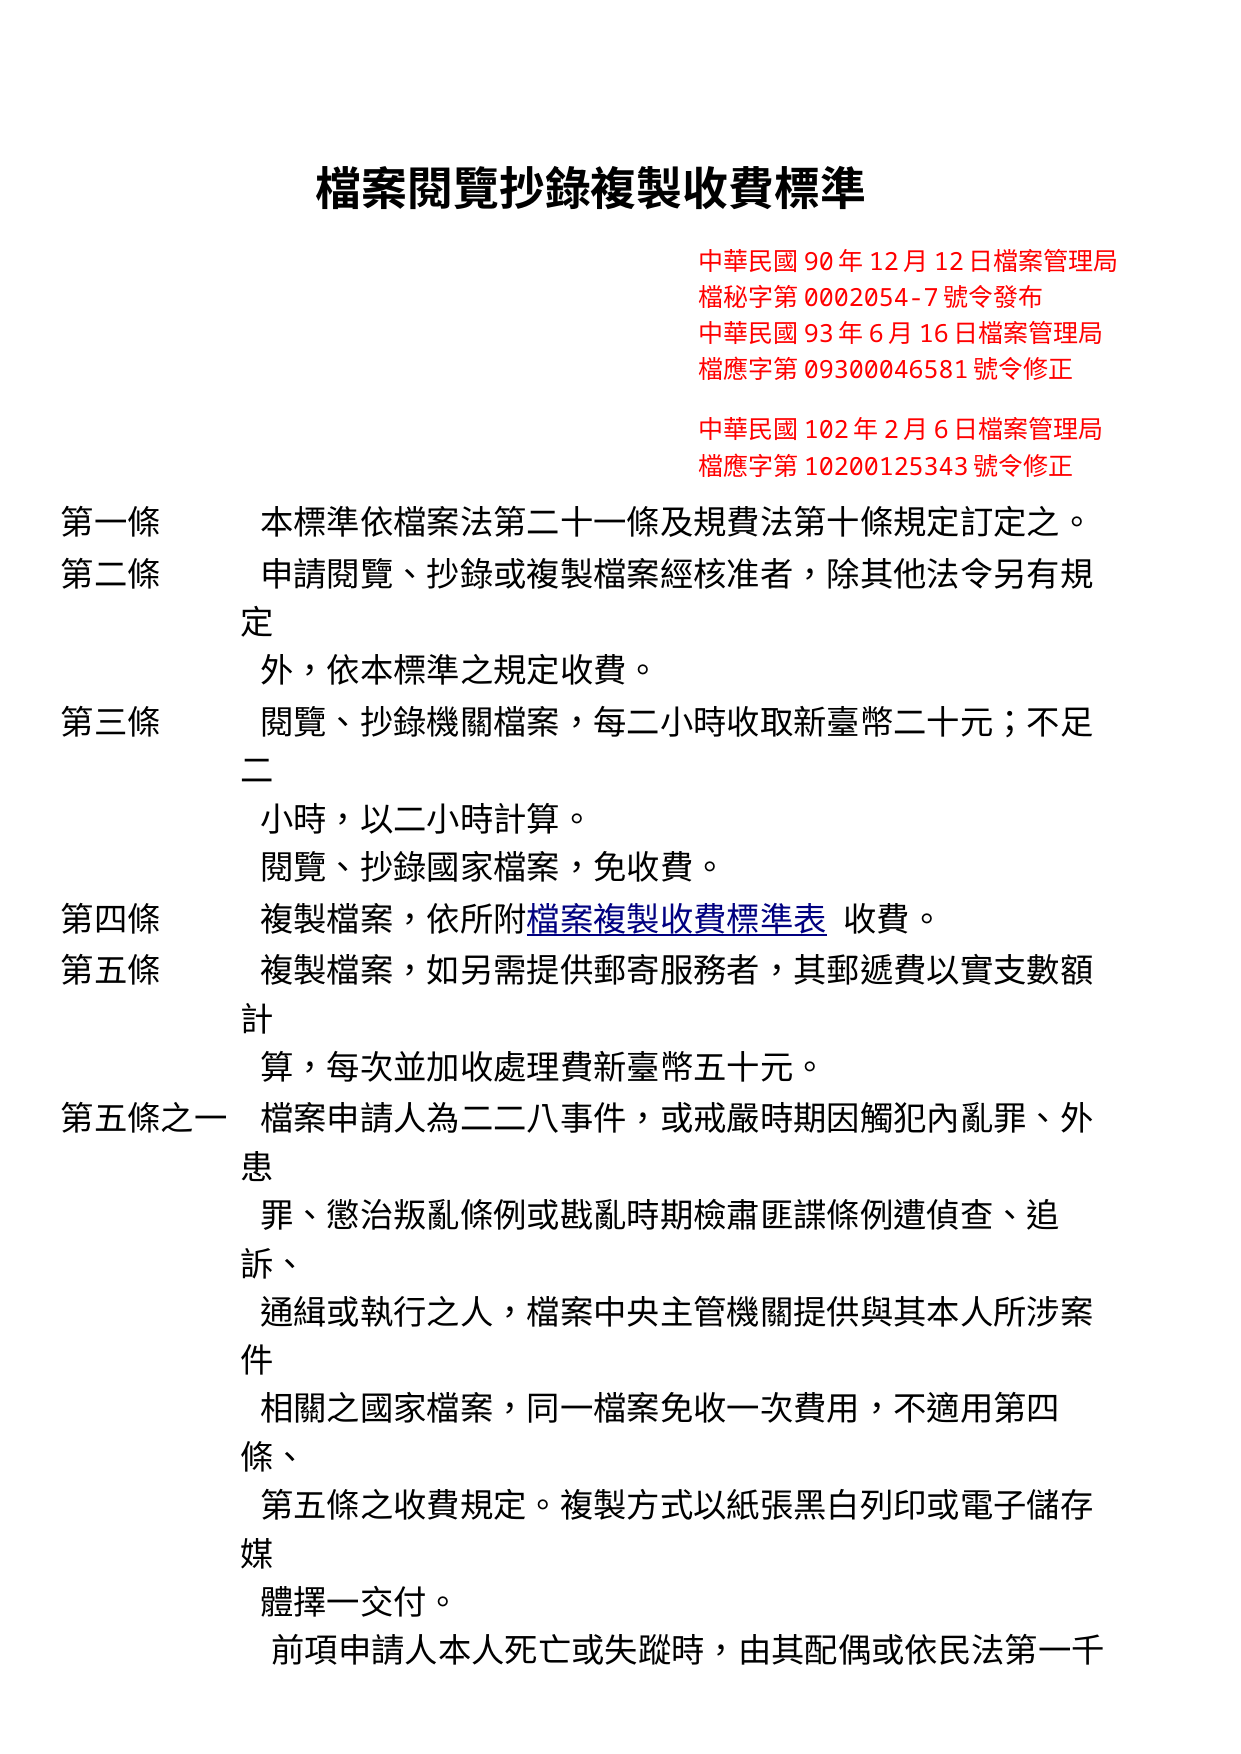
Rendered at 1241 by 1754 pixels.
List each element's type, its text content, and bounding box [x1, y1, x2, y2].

table_cell 第三條 [59, 694, 238, 891]
table_cell 申請閱覽、抄錄或複製檔案經核准者，除其他法令另有規定 外，依本標準之規定收費。 [238, 546, 1122, 694]
table_cell 第五條之一 [59, 1091, 238, 1674]
table_cell 複製檔案，如另需提供郵寄服務者，其郵遞費以實支數額計 算，每次並加收處理費新臺幣五十元。 [238, 943, 1122, 1091]
table_header 第一條 [59, 494, 238, 546]
table_cell 第四條 [59, 891, 238, 942]
table_cell 複製檔案，依所附檔案複製收費標準表 收費。 [238, 891, 1122, 942]
table_cell 第五條 [59, 943, 238, 1091]
table_header 中華民國90年12月12日檔案管理局檔秘字第0002054-7號令發布 中華民國93年6月16日檔案管理局檔應字第09300046581號令修正 [697, 229, 1122, 398]
table_cell 中華民國102年2月6日檔案管理局檔應字第10200125343號令修正 [697, 398, 1122, 494]
table_cell 第二條 [59, 546, 238, 694]
table_header 本標準依檔案法第二十一條及規費法第十條規定訂定之。 [238, 494, 1122, 546]
table_cell 檔案申請人為二二八事件，或戒嚴時期因觸犯內亂罪、外患 罪、懲治叛亂條例或戡亂時期檢肅匪諜條例遭偵查、追訴、 通緝或執行之人，檔案中央主管機關提供與其本人所涉案件 相關之國家檔案，同一檔案免收一次費用，不適用第四條、 第五條之收費規定。複製方式以紙張黑白列印或電子儲存媒 體擇一交付。 前項申請人本人死亡或失蹤時，由其配偶或依民法第一千 [238, 1091, 1122, 1674]
table_cell 閱覽、抄錄機關檔案，每二小時收取新臺幣二十元；不足二 小時，以二小時計算。 閱覽、抄錄國家檔案，免收費。 [238, 694, 1122, 891]
subtitle 檔案閱覽抄錄複製收費標準 [59, 152, 1122, 218]
